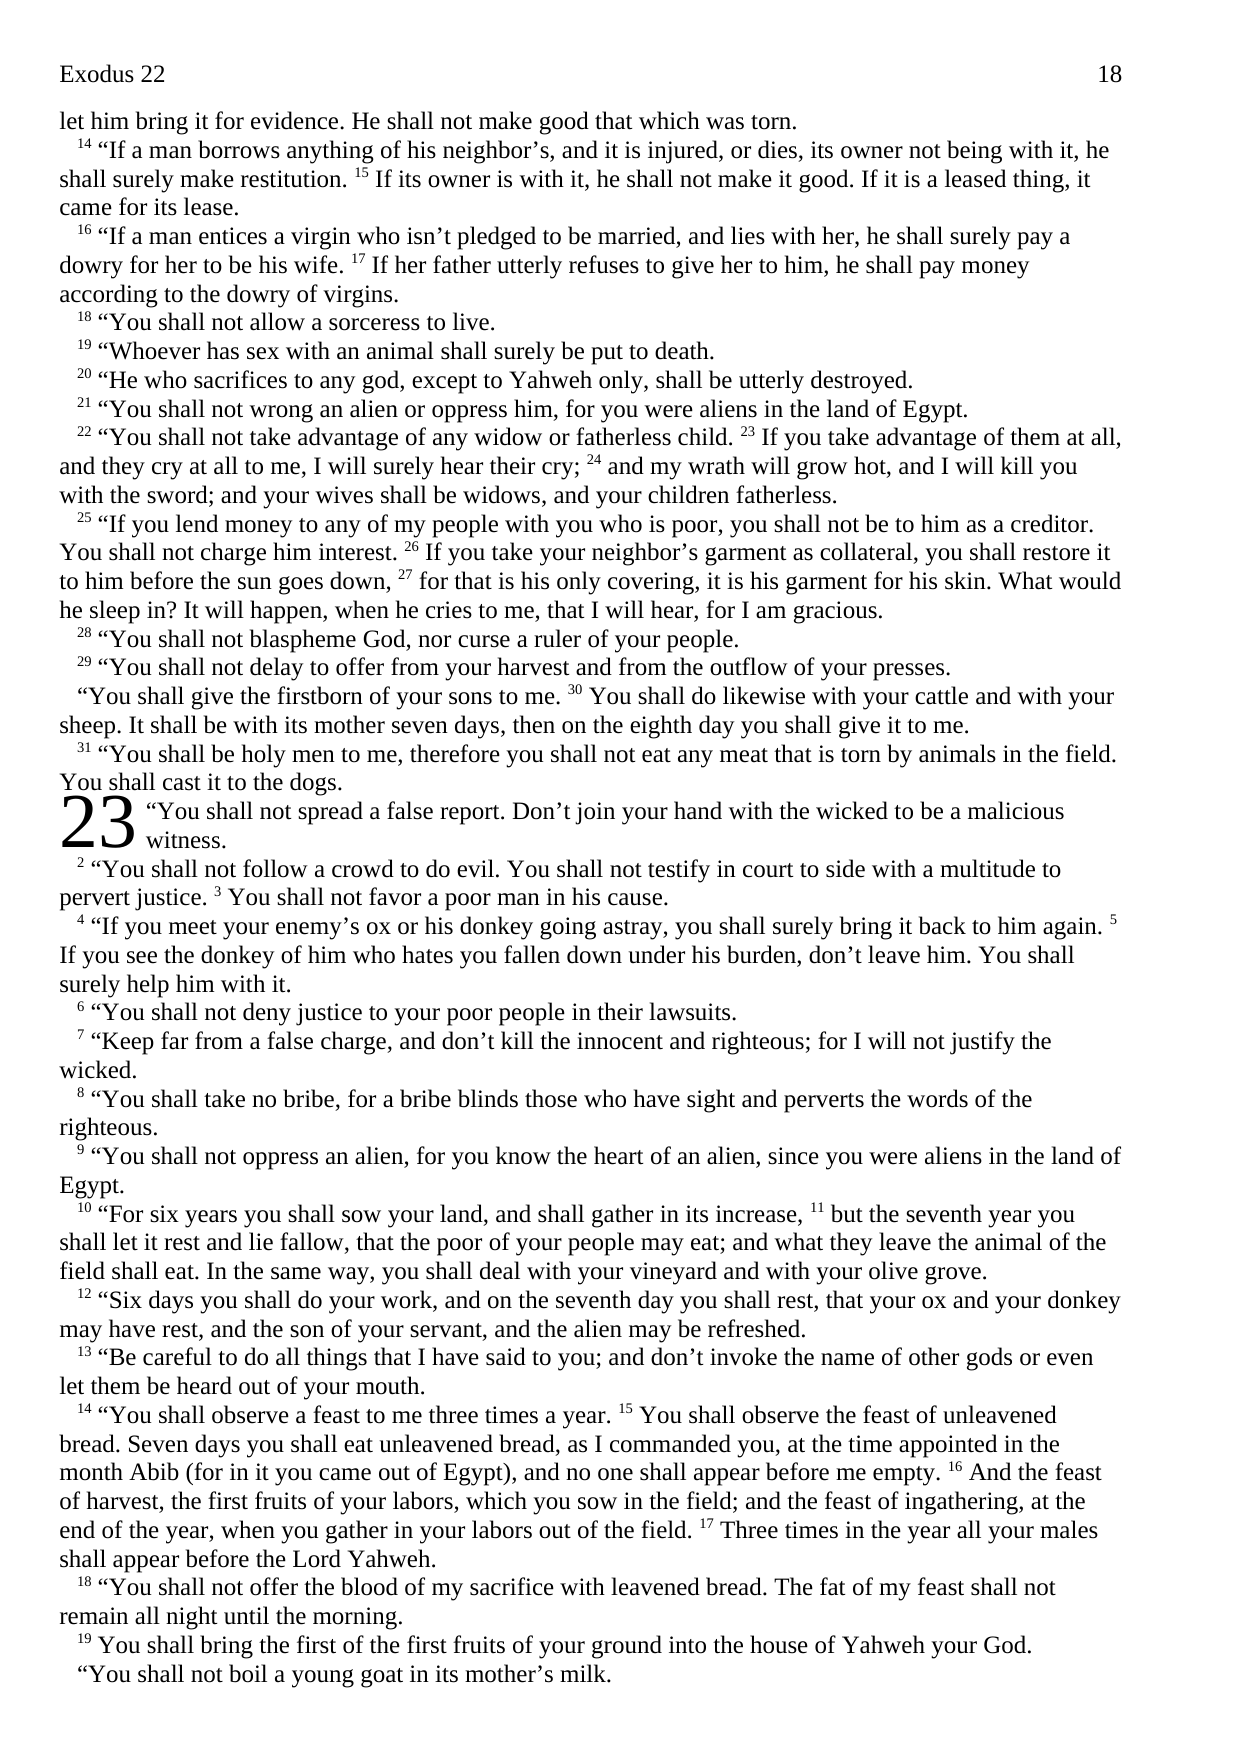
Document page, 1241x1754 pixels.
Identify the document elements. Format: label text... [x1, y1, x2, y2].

text 19 “Whoever has sex with an animal shall surely be put to death. [59, 336, 1122, 365]
text 14 “If a man borrows anything of his neighbor’s, and it is injured, or dies, its owner not being with it, he shall surely make restitution. 15 If its owner is with it, he shall not make it good. If it is a leased thing, it came for its lease. [59, 135, 1122, 221]
text 25 “If you lend money to any of my people with you who is poor, you shall not be to him as a creditor. You shall not charge him interest. 26 If you take your neighbor’s garment as collateral, you shall restore it to him before the sun goes down, 27 for that is his only covering, it is his garment for his skin. What would he sleep in? It will happen, when he cries to me, that I will hear, for I am gracious. [59, 509, 1122, 624]
text 22 “You shall not take advantage of any widow or fatherless child. 23 If you take advantage of them at all, and they cry at all to me, I will surely hear their cry; 24 and my wrath will grow hot, and I will kill you with the sword; and your wives shall be widows, and your children fatherless. [59, 422, 1122, 509]
text 6 “You shall not deny justice to your poor people in their lawsuits. [59, 997, 1122, 1026]
text 10 “For six years you shall sow your land, and shall gather in its increase, 11 but the seventh year you shall let it rest and lie fallow, that the poor of your people may eat; and what they leave the animal of the field shall eat. In the same way, you shall deal with your vineyard and with your olive grove. [59, 1199, 1122, 1285]
text 13 “Be careful to do all things that I have said to you; and don’t invoke the name of other gods or even let them be heard out of your mouth. [59, 1342, 1122, 1400]
text 18 “You shall not allow a sorceress to live. [59, 307, 1122, 336]
text 9 “You shall not oppress an alien, for you know the heart of an alien, since you were aliens in the land of Egypt. [59, 1141, 1122, 1199]
text 28 “You shall not blaspheme God, nor curse a ruler of your people. [59, 624, 1122, 652]
text let him bring it for evidence. He shall not make good that which was torn. [59, 106, 1122, 135]
text 16 “If a man entices a virgin who isn’t pledged to be married, and lies with her, he shall surely pay a dowry for her to be his wife. 17 If her father utterly refuses to give her to him, he shall pay money according to the dowry of virgins. [59, 221, 1122, 307]
text 18 “You shall not offer the blood of my sacrifice with leavened bread. The fat of my feast shall not remain all night until the morning. [59, 1572, 1122, 1630]
text “You shall give the firstborn of your sons to me. 30 You shall do likewise with your cattle and with your sheep. It shall be with its mother seven days, then on the eighth day you shall give it to me. [59, 681, 1122, 739]
text 23“You shall not spread a false report. Don’t join your hand with the wicked to be a malicious witness. [59, 796, 1122, 854]
text 8 “You shall take no bribe, for a bribe blinds those who have sight and perverts the words of the righteous. [59, 1084, 1122, 1141]
text 29 “You shall not delay to offer from your harvest and from the outflow of your presses. [59, 652, 1122, 681]
text “You shall not boil a young goat in its mother’s milk. [59, 1659, 1122, 1687]
text 19 You shall bring the first of the first fruits of your ground into the house of Yahweh your God. [59, 1630, 1122, 1659]
text 4 “If you meet your enemy’s ox or his donkey going astray, you shall surely bring it back to him again. 5 If you see the donkey of him who hates you fallen down under his burden, don’t leave him. You shall surely help him with it. [59, 911, 1122, 997]
text 14 “You shall observe a feast to me three times a year. 15 You shall observe the feast of unleavened bread. Seven days you shall eat unleavened bread, as I commanded you, at the time appointed in the month Abib (for in it you came out of Egypt), and no one shall appear before me empty. 16 And the feast of harvest, the first fruits of your labors, which you sow in the field; and the feast of ingathering, at the end of the year, when you gather in your labors out of the field. 17 Three times in the year all your males shall appear before the Lord Yahweh. [59, 1400, 1122, 1572]
text 2 “You shall not follow a crowd to do evil. You shall not testify in court to side with a multitude to pervert justice. 3 You shall not favor a poor man in his cause. [59, 854, 1122, 911]
text 7 “Keep far from a false charge, and don’t kill the innocent and righteous; for I will not justify the wicked. [59, 1026, 1122, 1084]
text 20 “He who sacrifices to any god, except to Yahweh only, shall be utterly destroyed. [59, 365, 1122, 394]
text 21 “You shall not wrong an alien or oppress him, for you were aliens in the land of Egypt. [59, 394, 1122, 422]
text 31 “You shall be holy men to me, therefore you shall not eat any meat that is torn by animals in the field. You shall cast it to the dogs. [59, 739, 1122, 796]
text 12 “Six days you shall do your work, and on the seventh day you shall rest, that your ox and your donkey may have rest, and the son of your servant, and the alien may be refreshed. [59, 1285, 1122, 1342]
